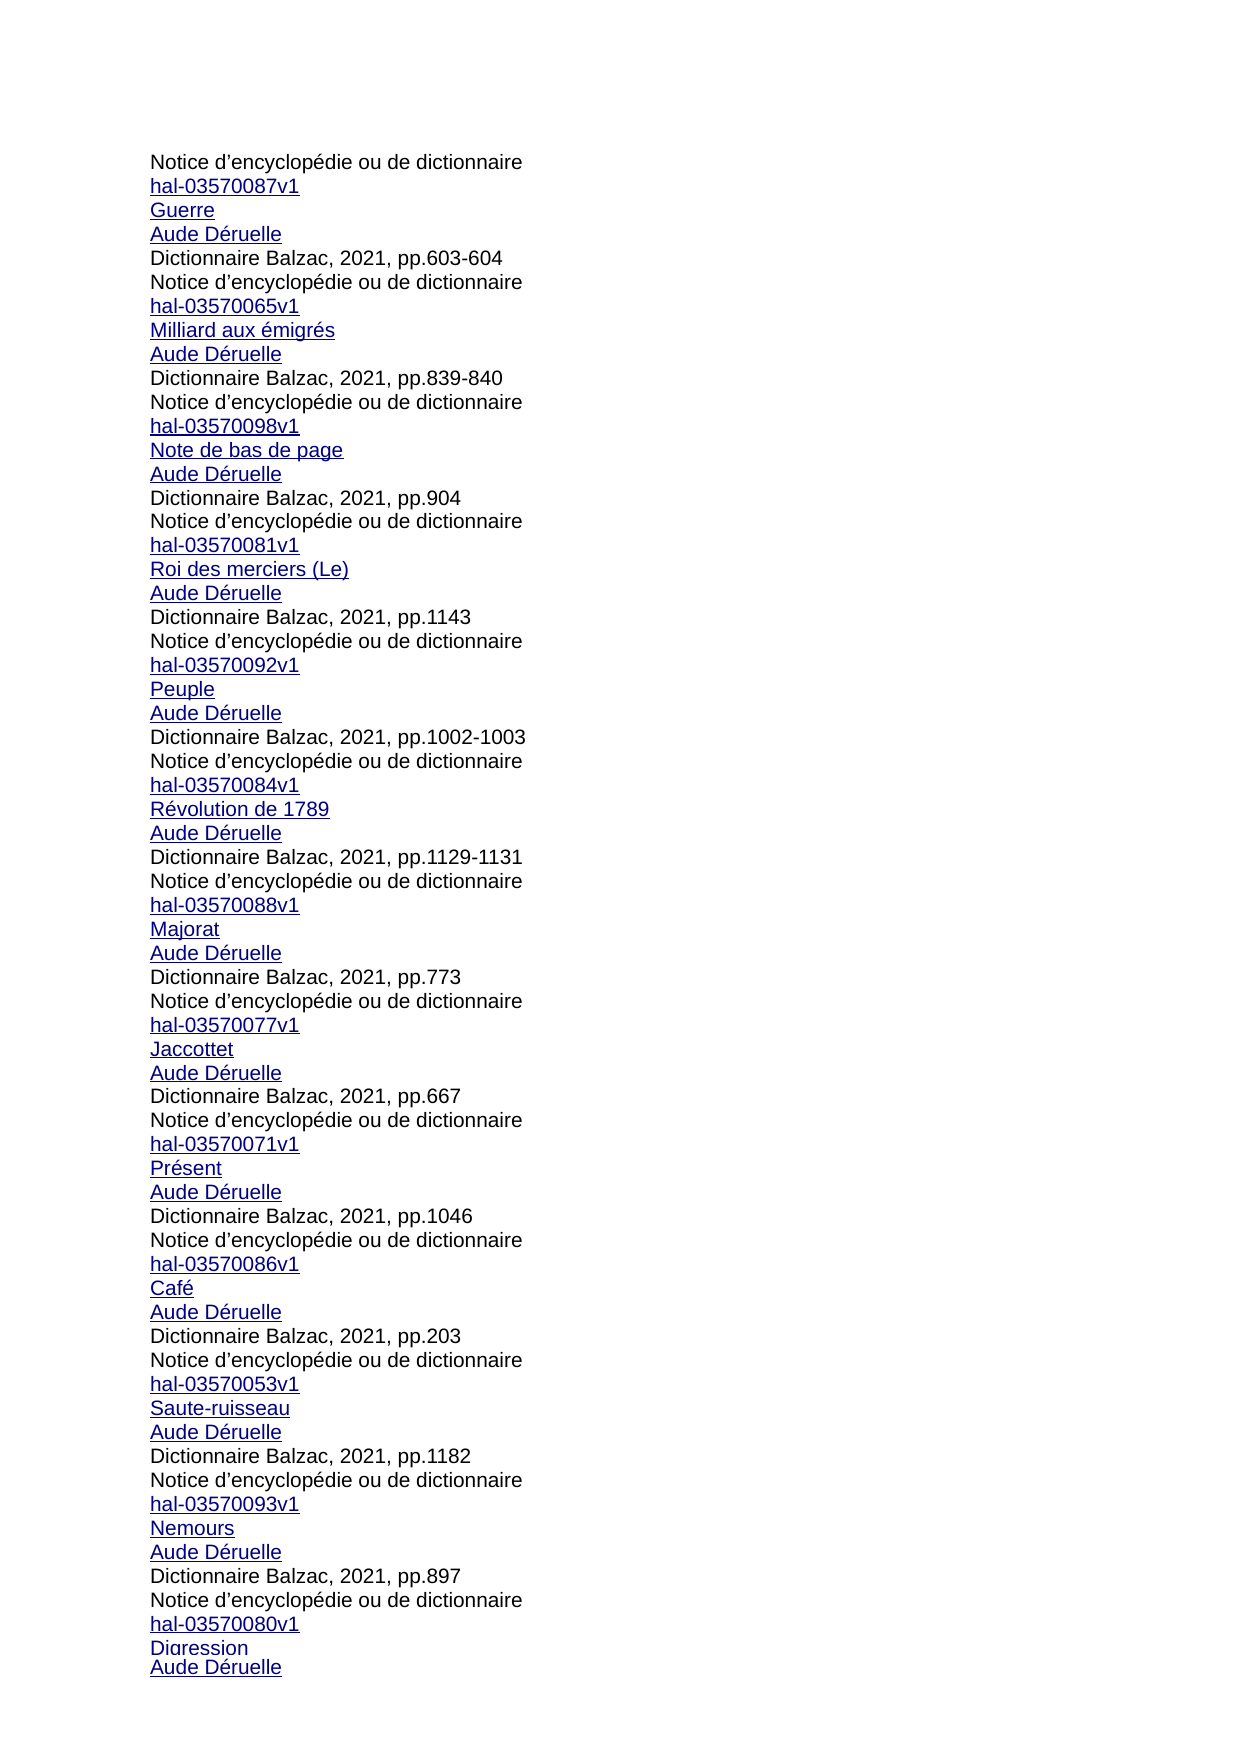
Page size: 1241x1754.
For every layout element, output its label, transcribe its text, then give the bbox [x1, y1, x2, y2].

table_cell Note de bas de page Aude Déruelle Dictionnaire Balzac, 2021, pp.904 Notice d’encyclopédie ou de dictionnaire hal-03570081v1 [150, 438, 1090, 557]
table_cell Notice d’encyclopédie ou de dictionnaire hal-03570087v1 [150, 150, 1090, 198]
table_cell Présent Aude Déruelle Dictionnaire Balzac, 2021, pp.1046 Notice d’encyclopédie ou de dictionnaire hal-03570086v1 [150, 1156, 1090, 1276]
table_cell Roi des merciers (Le) Aude Déruelle Dictionnaire Balzac, 2021, pp.1143 Notice d’encyclopédie ou de dictionnaire hal-03570092v1 [150, 557, 1090, 677]
table_cell Guerre Aude Déruelle Dictionnaire Balzac, 2021, pp.603-604 Notice d’encyclopédie ou de dictionnaire hal-03570065v1 [150, 198, 1090, 318]
table_cell Peuple Aude Déruelle Dictionnaire Balzac, 2021, pp.1002-1003 Notice d’encyclopédie ou de dictionnaire hal-03570084v1 [150, 677, 1090, 797]
table_cell Jaccottet Aude Déruelle Dictionnaire Balzac, 2021, pp.667 Notice d’encyclopédie ou de dictionnaire hal-03570071v1 [150, 1036, 1090, 1156]
table_cell Café Aude Déruelle Dictionnaire Balzac, 2021, pp.203 Notice d’encyclopédie ou de dictionnaire hal-03570053v1 [150, 1276, 1090, 1396]
table_cell Milliard aux émigrés Aude Déruelle Dictionnaire Balzac, 2021, pp.839-840 Notice d’encyclopédie ou de dictionnaire hal-03570098v1 [150, 318, 1090, 437]
table_cell Digression Aude Déruelle [150, 1635, 1090, 1679]
table_cell Saute-ruisseau Aude Déruelle Dictionnaire Balzac, 2021, pp.1182 Notice d’encyclopédie ou de dictionnaire hal-03570093v1 [150, 1396, 1090, 1516]
table_cell Révolution de 1789 Aude Déruelle Dictionnaire Balzac, 2021, pp.1129-1131 Notice d’encyclopédie ou de dictionnaire hal-03570088v1 [150, 797, 1090, 917]
table_cell Majorat Aude Déruelle Dictionnaire Balzac, 2021, pp.773 Notice d’encyclopédie ou de dictionnaire hal-03570077v1 [150, 917, 1090, 1036]
table_cell Nemours Aude Déruelle Dictionnaire Balzac, 2021, pp.897 Notice d’encyclopédie ou de dictionnaire hal-03570080v1 [150, 1516, 1090, 1635]
